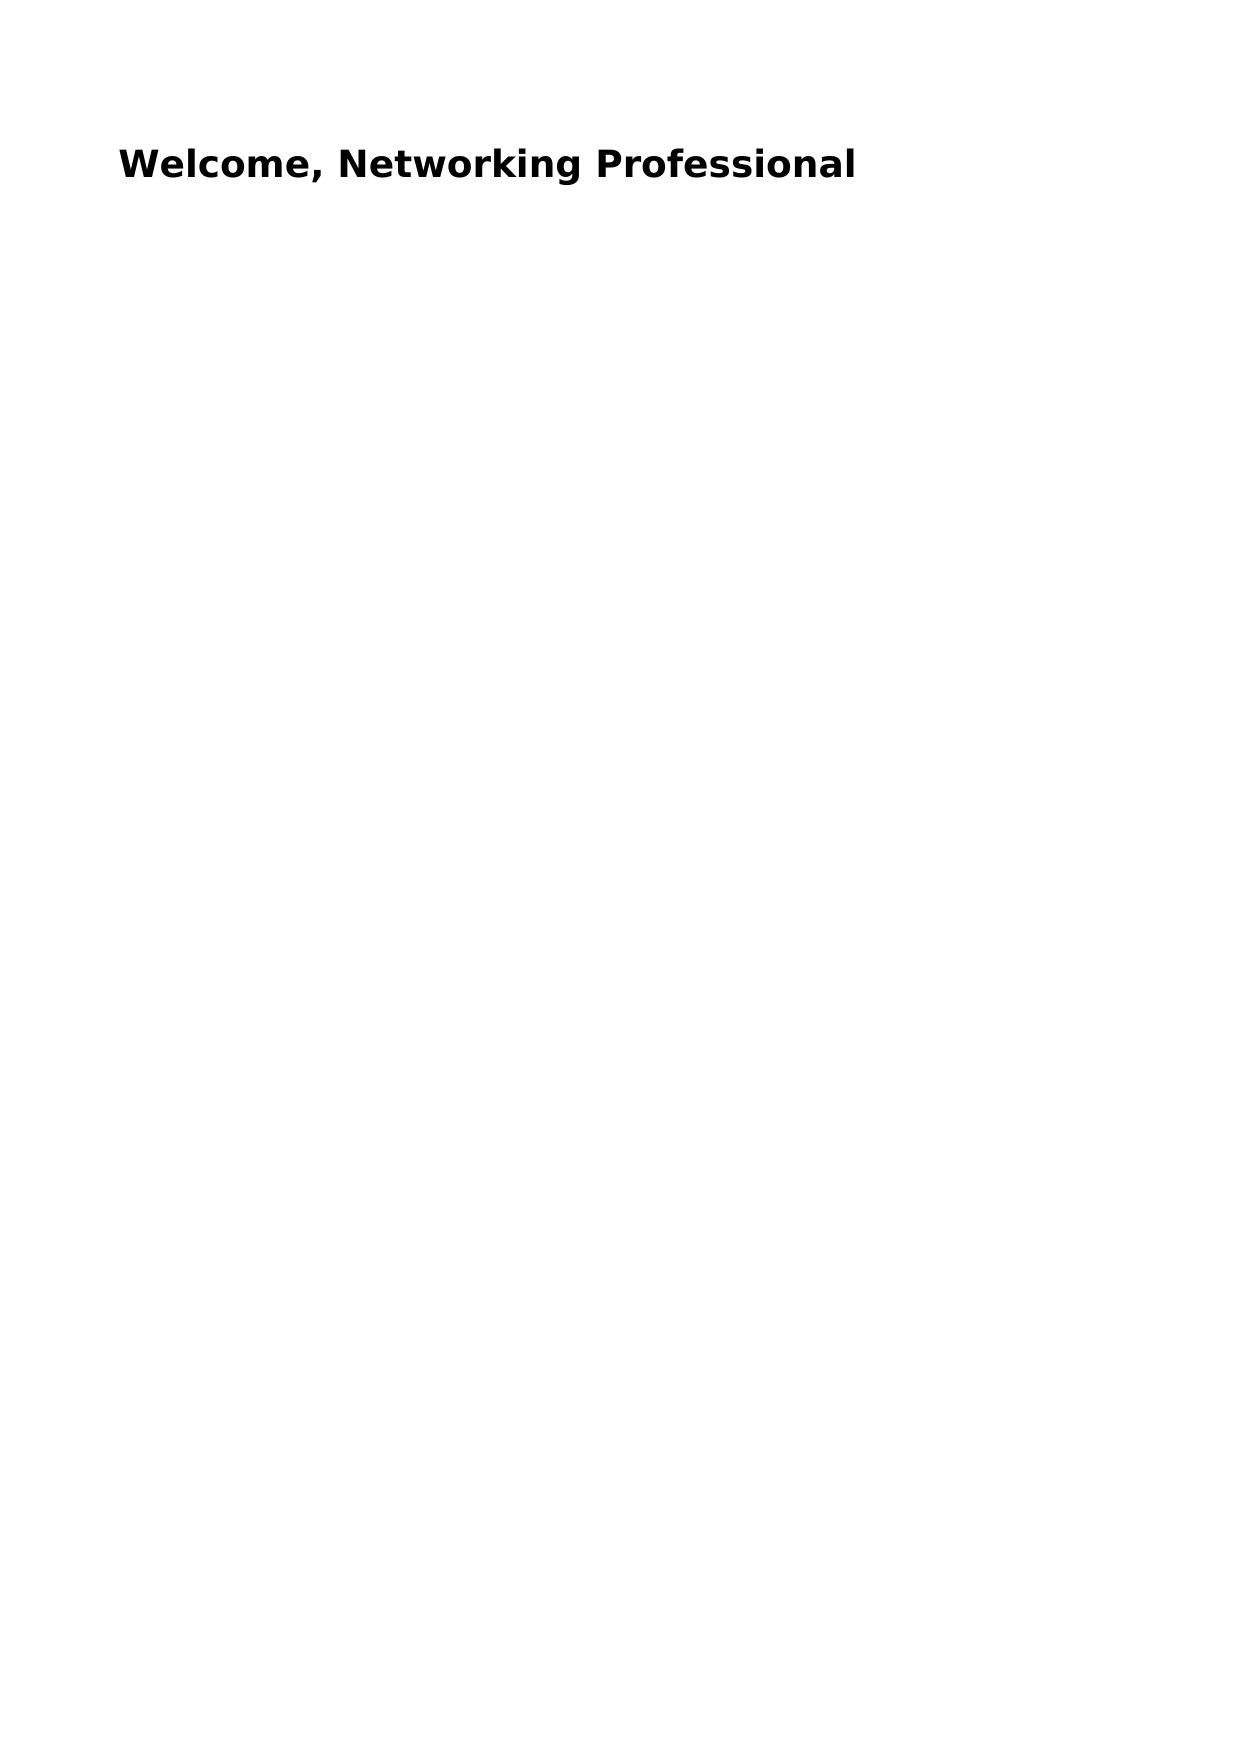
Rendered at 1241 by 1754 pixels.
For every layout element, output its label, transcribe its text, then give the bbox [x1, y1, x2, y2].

subtitle Welcome, Networking Professional [118, 143, 1122, 187]
